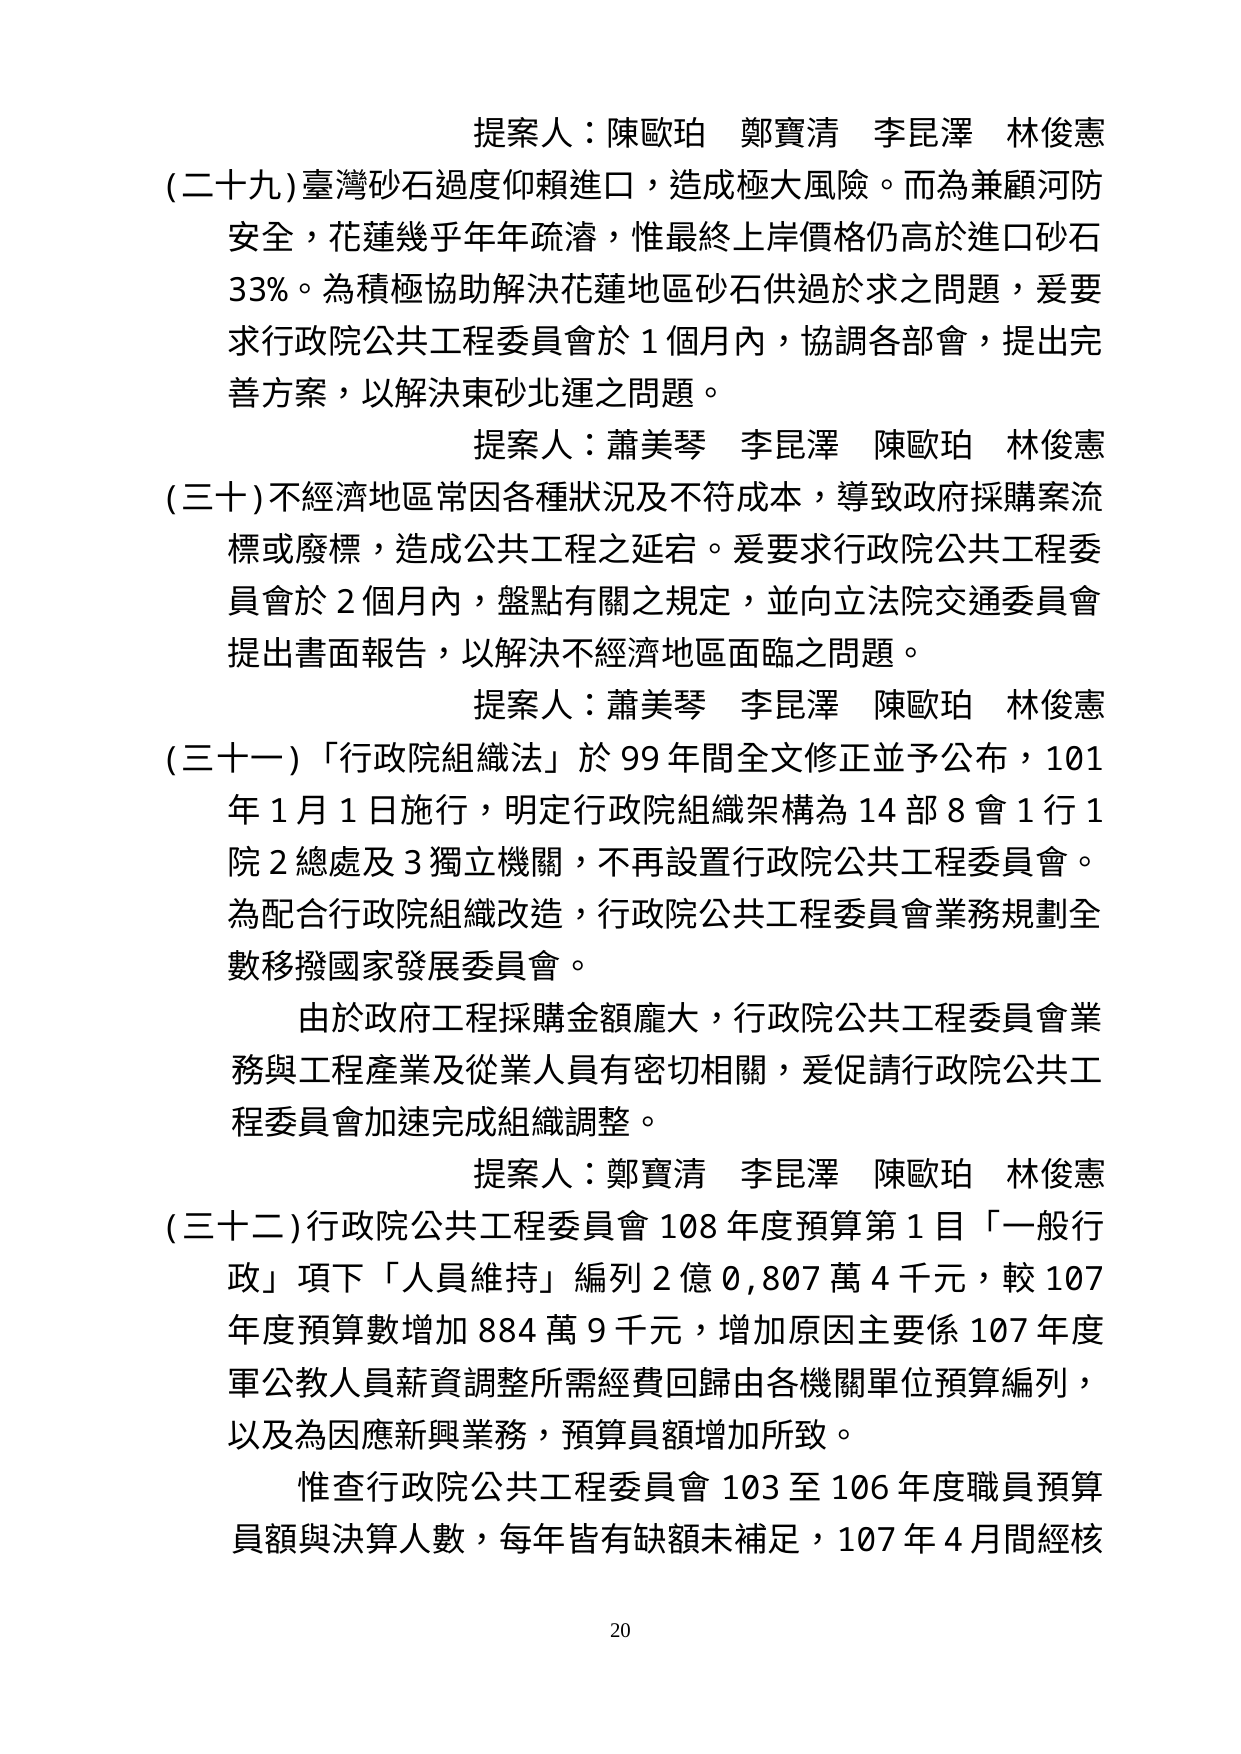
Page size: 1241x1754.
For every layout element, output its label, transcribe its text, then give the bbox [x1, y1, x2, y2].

text 提案人：蕭美琴 李昆澤 陳歐珀 林俊憲 [473, 416, 1117, 468]
text 提案人：鄭寶清 李昆澤 陳歐珀 林俊憲 [473, 1145, 1117, 1197]
text 提案人：蕭美琴 李昆澤 陳歐珀 林俊憲 [473, 676, 1117, 728]
text (三十一)「行政院組織法」於99年間全文修正並予公布，101年1月1日施行，明定行政院組織架構為14部8會1行1院2總處及3獨立機關，不再設置行政院公共工程委員會。為配合行政院組織改造，行政院公共工程委員會業務規劃全數移撥國家發展委員會。 [161, 728, 1104, 989]
text 提案人：陳歐珀 鄭寶清 李昆澤 林俊憲 [473, 103, 1117, 155]
text (三十二)行政院公共工程委員會108年度預算第1目「一般行政」項下「人員維持」編列2億0,807萬4千元，較107年度預算數增加884萬9千元，增加原因主要係107年度軍公教人員薪資調整所需經費回歸由各機關單位預算編列，以及為因應新興業務，預算員額增加所致。 [161, 1197, 1104, 1457]
text 由於政府工程採購金額龐大，行政院公共工程委員會業務與工程產業及從業人員有密切相關，爰促請行政院公共工程委員會加速完成組織調整。 [231, 989, 1104, 1145]
text (二十九)臺灣砂石過度仰賴進口，造成極大風險。而為兼顧河防安全，花蓮幾乎年年疏濬，惟最終上岸價格仍高於進口砂石33%。為積極協助解決花蓮地區砂石供過於求之問題，爰要求行政院公共工程委員會於1個月內，協調各部會，提出完善方案，以解決東砂北運之問題。 [161, 155, 1104, 416]
text (三十)不經濟地區常因各種狀況及不符成本，導致政府採購案流標或廢標，造成公共工程之延宕。爰要求行政院公共工程委員會於2個月內，盤點有關之規定，並向立法院交通委員會提出書面報告，以解決不經濟地區面臨之問題。 [161, 468, 1104, 676]
text 惟查行政院公共工程委員會103至106年度職員預算員額與決算人數，每年皆有缺額未補足，107年4月間經核 [231, 1457, 1104, 1562]
